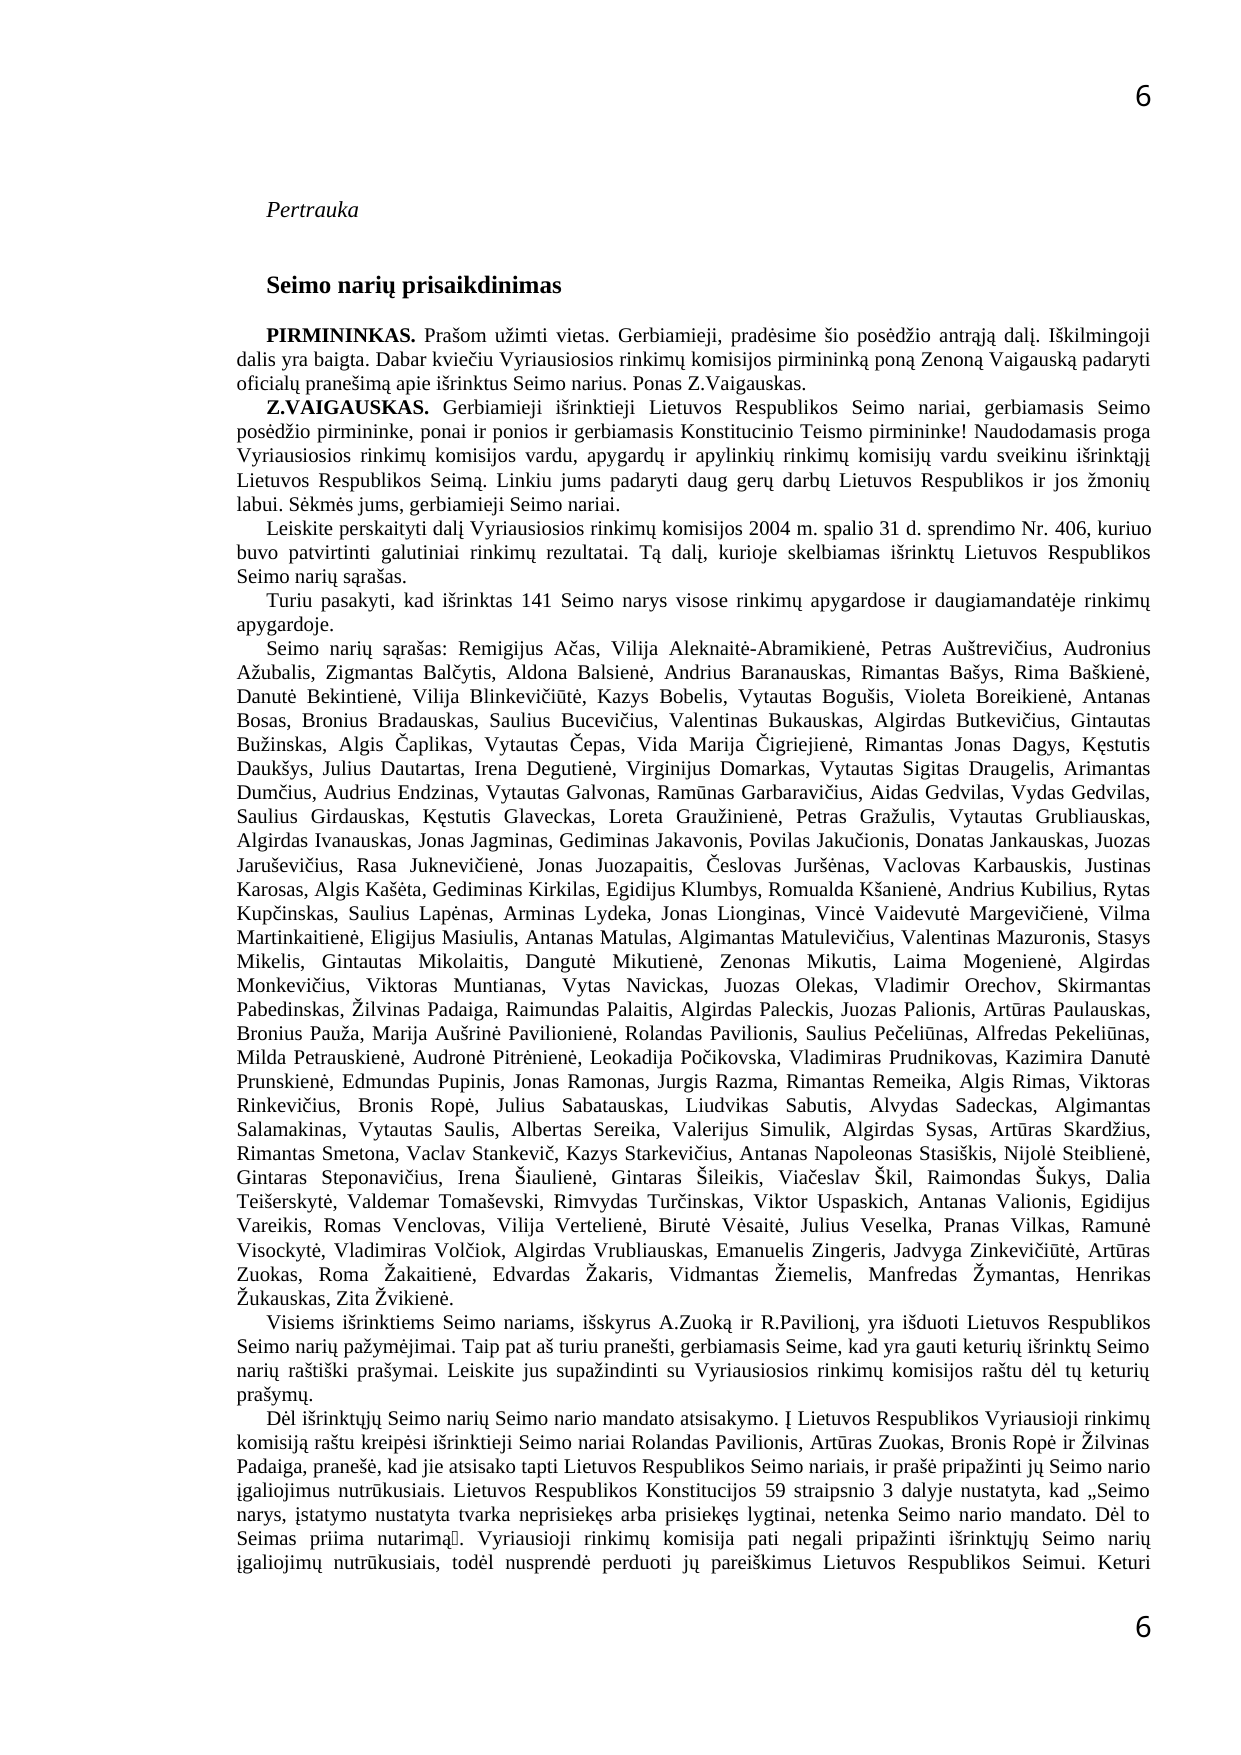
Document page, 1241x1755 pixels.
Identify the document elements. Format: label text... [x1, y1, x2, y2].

text Visiems išrinktiems Seimo nariams, išskyrus A.Zuoką ir R.Pavilionį, yra išduoti Lietuvos Respublikos Seimo narių pažymėjimai. Taip pat aš turiu pranešti, gerbiamasis Seime, kad yra gauti keturių išrinktų Seimo narių raštiški prašymai. Leiskite jus supažindinti su Vyriausiosios rinkimų komisijos raštu dėl tų keturių prašymų. [236, 1310, 1152, 1406]
text Seimo narių prisaikdinimas [236, 270, 1152, 299]
text Dėl išrinktųjų Seimo narių Seimo nario mandato atsisakymo. Į Lietuvos Respublikos Vyriausioji rinkimų komisiją raštu kreipėsi išrinktieji Seimo nariai Rolandas Pavilionis, Artūras Zuokas, Bronis Ropė ir Žilvinas Padaiga, pranešė, kad jie atsisako tapti Lietuvos Respublikos Seimo nariais, ir prašė pripažinti jų Seimo nario įgaliojimus nutrūkusiais. Lietuvos Respublikos Konstitucijos 59 straipsnio 3 dalyje nustatyta, kad „Seimo narys, įstatymo nustatyta tvarka neprisiekęs arba prisiekęs lygtinai, netenka Seimo nario mandato. Dėl to Seimas priima nutarimą. Vyriausioji rinkimų komisija pati negali pripažinti išrinktųjų Seimo narių įgaliojimų nutrūkusiais, todėl nusprendė perduoti jų pareiškimus Lietuvos Respublikos Seimui. Keturi [236, 1406, 1152, 1574]
text Leiskite perskaityti dalį Vyriausiosios rinkimų komisijos 2004 m. spalio 31 d. sprendimo Nr. 406, kuriuo buvo patvirtinti galutiniai rinkimų rezultatai. Tą dalį, kurioje skelbiamas išrinktų Lietuvos Respublikos Seimo narių sąrašas. [236, 516, 1152, 588]
text Pertrauka [236, 196, 1152, 222]
text PIRMININKAS. Prašom užimti vietas. Gerbiamieji, pradėsime šio posėdžio antrąją dalį. Iškilmingoji dalis yra baigta. Dabar kviečiu Vyriausiosios rinkimų komisijos pirmininką poną Zenoną Vaigauską padaryti oficialų pranešimą apie išrinktus Seimo narius. Ponas Z.Vaigauskas. [236, 323, 1152, 395]
text Turiu pasakyti, kad išrinktas 141 Seimo narys visose rinkimų apygardose ir daugiamandatėje rinkimų apygardoje. [236, 588, 1152, 636]
text Z.VAIGAUSKAS. Gerbiamieji išrinktieji Lietuvos Respublikos Seimo nariai, gerbiamasis Seimo posėdžio pirmininke, ponai ir ponios ir gerbiamasis Konstitucinio Teismo pirmininke! Naudodamasis proga Vyriausiosios rinkimų komisijos vardu, apygardų ir apylinkių rinkimų komisijų vardu sveikinu išrinktąjį Lietuvos Respublikos Seimą. Linkiu jums padaryti daug gerų darbų Lietuvos Respublikos ir jos žmonių labui. Sėkmės jums, gerbiamieji Seimo nariai. [236, 395, 1152, 516]
text Seimo narių sąrašas: Remigijus Ačas, Vilija Aleknaitė-Abramikienė, Petras Auštrevičius, Audronius Ažubalis, Zigmantas Balčytis, Aldona Balsienė, Andrius Baranauskas, Rimantas Bašys, Rima Baškienė, Danutė Bekintienė, Vilija Blinkevičiūtė, Kazys Bobelis, Vytautas Bogušis, Violeta Boreikienė, Antanas Bosas, Bronius Bradauskas, Saulius Bucevičius, Valentinas Bukauskas, Algirdas Butkevičius, Gintautas Bužinskas, Algis Čaplikas, Vytautas Čepas, Vida Marija Čigriejienė, Rimantas Jonas Dagys, Kęstutis Daukšys, Julius Dautartas, Irena Degutienė, Virginijus Domarkas, Vytautas Sigitas Draugelis, Arimantas Dumčius, Audrius Endzinas, Vytautas Galvonas, Ramūnas Garbaravičius, Aidas Gedvilas, Vydas Gedvilas, Saulius Girdauskas, Kęstutis Glaveckas, Loreta Graužinienė, Petras Gražulis, Vytautas Grubliauskas, Algirdas Ivanauskas, Jonas Jagminas, Gediminas Jakavonis, Povilas Jakučionis, Donatas Jankauskas, Juozas Jaruševičius, Rasa Juknevičienė, Jonas Juozapaitis, Česlovas Juršėnas, Vaclovas Karbauskis, Justinas Karosas, Algis Kašėta, Gediminas Kirkilas, Egidijus Klumbys, Romualda Kšanienė, Andrius Kubilius, Rytas Kupčinskas, Saulius Lapėnas, Arminas Lydeka, Jonas Lionginas, Vincė Vaidevutė Margevičienė, Vilma Martinkaitienė, Eligijus Masiulis, Antanas Matulas, Algimantas Matulevičius, Valentinas Mazuronis, Stasys Mikelis, Gintautas Mikolaitis, Dangutė Mikutienė, Zenonas Mikutis, Laima Mogenienė, Algirdas Monkevičius, Viktoras Muntianas, Vytas Navickas, Juozas Olekas, Vladimir Orechov, Skirmantas Pabedinskas, Žilvinas Padaiga, Raimundas Palaitis, Algirdas Paleckis, Juozas Palionis, Artūras Paulauskas, Bronius Pauža, Marija Aušrinė Pavilionienė, Rolandas Pavilionis, Saulius Pečeliūnas, Alfredas Pekeliūnas, Milda Petrauskienė, Audronė Pitrėnienė, Leokadija Počikovska, Vladimiras Prudnikovas, Kazimira Danutė Prunskienė, Edmundas Pupinis, Jonas Ramonas, Jurgis Razma, Rimantas Remeika, Algis Rimas, Viktoras Rinkevičius, Bronis Ropė, Julius Sabatauskas, Liudvikas Sabutis, Alvydas Sadeckas, Algimantas Salamakinas, Vytautas Saulis, Albertas Sereika, Valerijus Simulik, Algirdas Sysas, Artūras Skardžius, Rimantas Smetona, Vaclav Stankevič, Kazys Starkevičius, Antanas Napoleonas Stasiškis, Nijolė Steiblienė, Gintaras Steponavičius, Irena Šiaulienė, Gintaras Šileikis, Viačeslav Škil, Raimondas Šukys, Dalia Teišerskytė, Valdemar Tomaševski, Rimvydas Turčinskas, Viktor Uspaskich, Antanas Valionis, Egidijus Vareikis, Romas Venclovas, Vilija Vertelienė, Birutė Vėsaitė, Julius Veselka, Pranas Vilkas, Ramunė Visockytė, Vladimiras Volčiok, Algirdas Vrubliauskas, Emanuelis Zingeris, Jadvyga Zinkevičiūtė, Artūras Zuokas, Roma Žakaitienė, Edvardas Žakaris, Vidmantas Žiemelis, Manfredas Žymantas, Henrikas Žukauskas, Zita Žvikienė. [236, 636, 1152, 1310]
